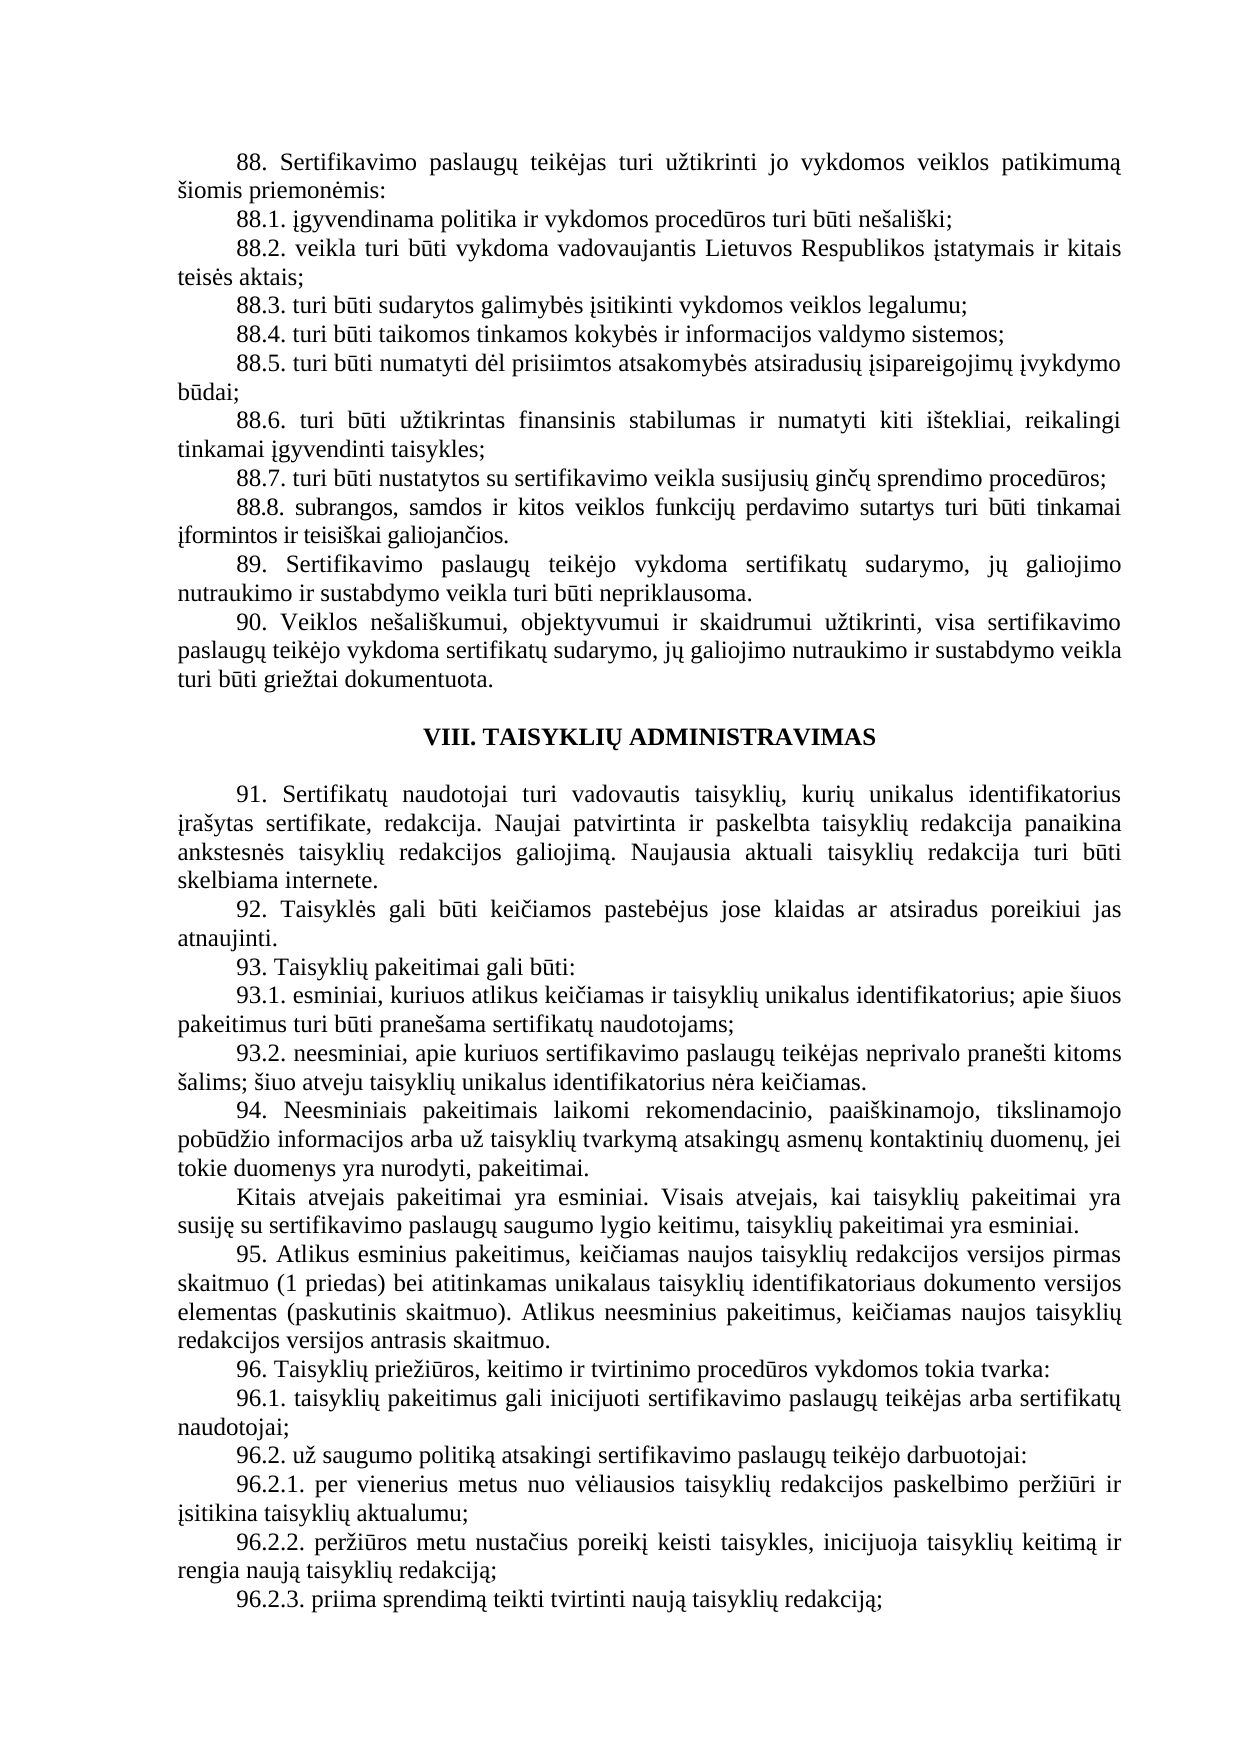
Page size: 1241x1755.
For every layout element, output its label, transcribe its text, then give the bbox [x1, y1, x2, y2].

text 88.4. turi būti taikomos tinkamos kokybės ir informacijos valdymo sistemos; [177, 319, 1122, 348]
text 88.3. turi būti sudarytos galimybės įsitikinti vykdomos veiklos legalumu; [177, 291, 1122, 319]
text 93. Taisyklių pakeitimai gali būti: [177, 952, 1122, 981]
text 91. Sertifikatų naudotojai turi vadovautis taisyklių, kurių unikalus identifikatorius įrašytas sertifikate, redakcija. Naujai patvirtinta ir paskelbta taisyklių redakcija panaikina ankstesnės taisyklių redakcijos galiojimą. Naujausia aktuali taisyklių redakcija turi būti skelbiama internete. [177, 779, 1122, 894]
text 95. Atlikus esminius pakeitimus, keičiamas naujos taisyklių redakcijos versijos pirmas skaitmuo (1 priedas) bei atitinkamas unikalaus taisyklių identifikatoriaus dokumento versijos elementas (paskutinis skaitmuo). Atlikus neesminius pakeitimus, keičiamas naujos taisyklių redakcijos versijos antrasis skaitmuo. [177, 1239, 1122, 1354]
text 88.8. subrangos, samdos ir kitos veiklos funkcijų perdavimo sutartys turi būti tinkamai įformintos ir teisiškai galiojančios. [177, 492, 1122, 549]
text 88.1. įgyvendinama politika ir vykdomos procedūros turi būti nešališki; [177, 204, 1122, 233]
text 88.5. turi būti numatyti dėl prisiimtos atsakomybės atsiradusių įsipareigojimų įvykdymo būdai; [177, 348, 1122, 406]
text 96.2.2. peržiūros metu nustačius poreikį keisti taisykles, inicijuoja taisyklių keitimą ir rengia naują taisyklių redakciją; [177, 1527, 1122, 1584]
text 89. Sertifikavimo paslaugų teikėjo vykdoma sertifikatų sudarymo, jų galiojimo nutraukimo ir sustabdymo veikla turi būti nepriklausoma. [177, 549, 1122, 607]
text Kitais atvejais pakeitimai yra esminiai. Visais atvejais, kai taisyklių pakeitimai yra susiję su sertifikavimo paslaugų saugumo lygio keitimu, taisyklių pakeitimai yra esminiai. [177, 1182, 1122, 1239]
text 88.2. veikla turi būti vykdoma vadovaujantis Lietuvos Respublikos įstatymais ir kitais teisės aktais; [177, 233, 1122, 291]
text 93.2. neesminiai, apie kuriuos sertifikavimo paslaugų teikėjas neprivalo pranešti kitoms šalims; šiuo atveju taisyklių unikalus identifikatorius nėra keičiamas. [177, 1038, 1122, 1096]
text 96. Taisyklių priežiūros, keitimo ir tvirtinimo procedūros vykdomos tokia tvarka: [177, 1354, 1122, 1383]
text 92. Taisyklės gali būti keičiamos pastebėjus jose klaidas ar atsiradus poreikiui jas atnaujinti. [177, 894, 1122, 952]
text 88. Sertifikavimo paslaugų teikėjas turi užtikrinti jo vykdomos veiklos patikimumą šiomis priemonėmis: [177, 147, 1122, 204]
text 96.2.1. per vienerius metus nuo vėliausios taisyklių redakcijos paskelbimo peržiūri ir įsitikina taisyklių aktualumu; [177, 1469, 1122, 1527]
text 88.7. turi būti nustatytos su sertifikavimo veikla susijusių ginčų sprendimo procedūros; [177, 463, 1122, 492]
text 93.1. esminiai, kuriuos atlikus keičiamas ir taisyklių unikalus identifikatorius; apie šiuos pakeitimus turi būti pranešama sertifikatų naudotojams; [177, 981, 1122, 1038]
text 96.2.3. priima sprendimą teikti tvirtinti naują taisyklių redakciją; [177, 1584, 1122, 1613]
text 96.1. taisyklių pakeitimus gali inicijuoti sertifikavimo paslaugų teikėjas arba sertifikatų naudotojai; [177, 1383, 1122, 1441]
text VIII. TAISYKLIŲ ADMINISTRAVIMAS [177, 722, 1122, 751]
text 90. Veiklos nešališkumui, objektyvumui ir skaidrumui užtikrinti, visa sertifikavimo paslaugų teikėjo vykdoma sertifikatų sudarymo, jų galiojimo nutraukimo ir sustabdymo veikla turi būti griežtai dokumentuota. [177, 607, 1122, 693]
text 94. Neesminiais pakeitimais laikomi rekomendacinio, paaiškinamojo, tikslinamojo pobūdžio informacijos arba už taisyklių tvarkymą atsakingų asmenų kontaktinių duomenų, jei tokie duomenys yra nurodyti, pakeitimai. [177, 1096, 1122, 1182]
text 88.6. turi būti užtikrintas finansinis stabilumas ir numatyti kiti ištekliai, reikalingi tinkamai įgyvendinti taisykles; [177, 406, 1122, 463]
text 96.2. už saugumo politiką atsakingi sertifikavimo paslaugų teikėjo darbuotojai: [177, 1441, 1122, 1469]
